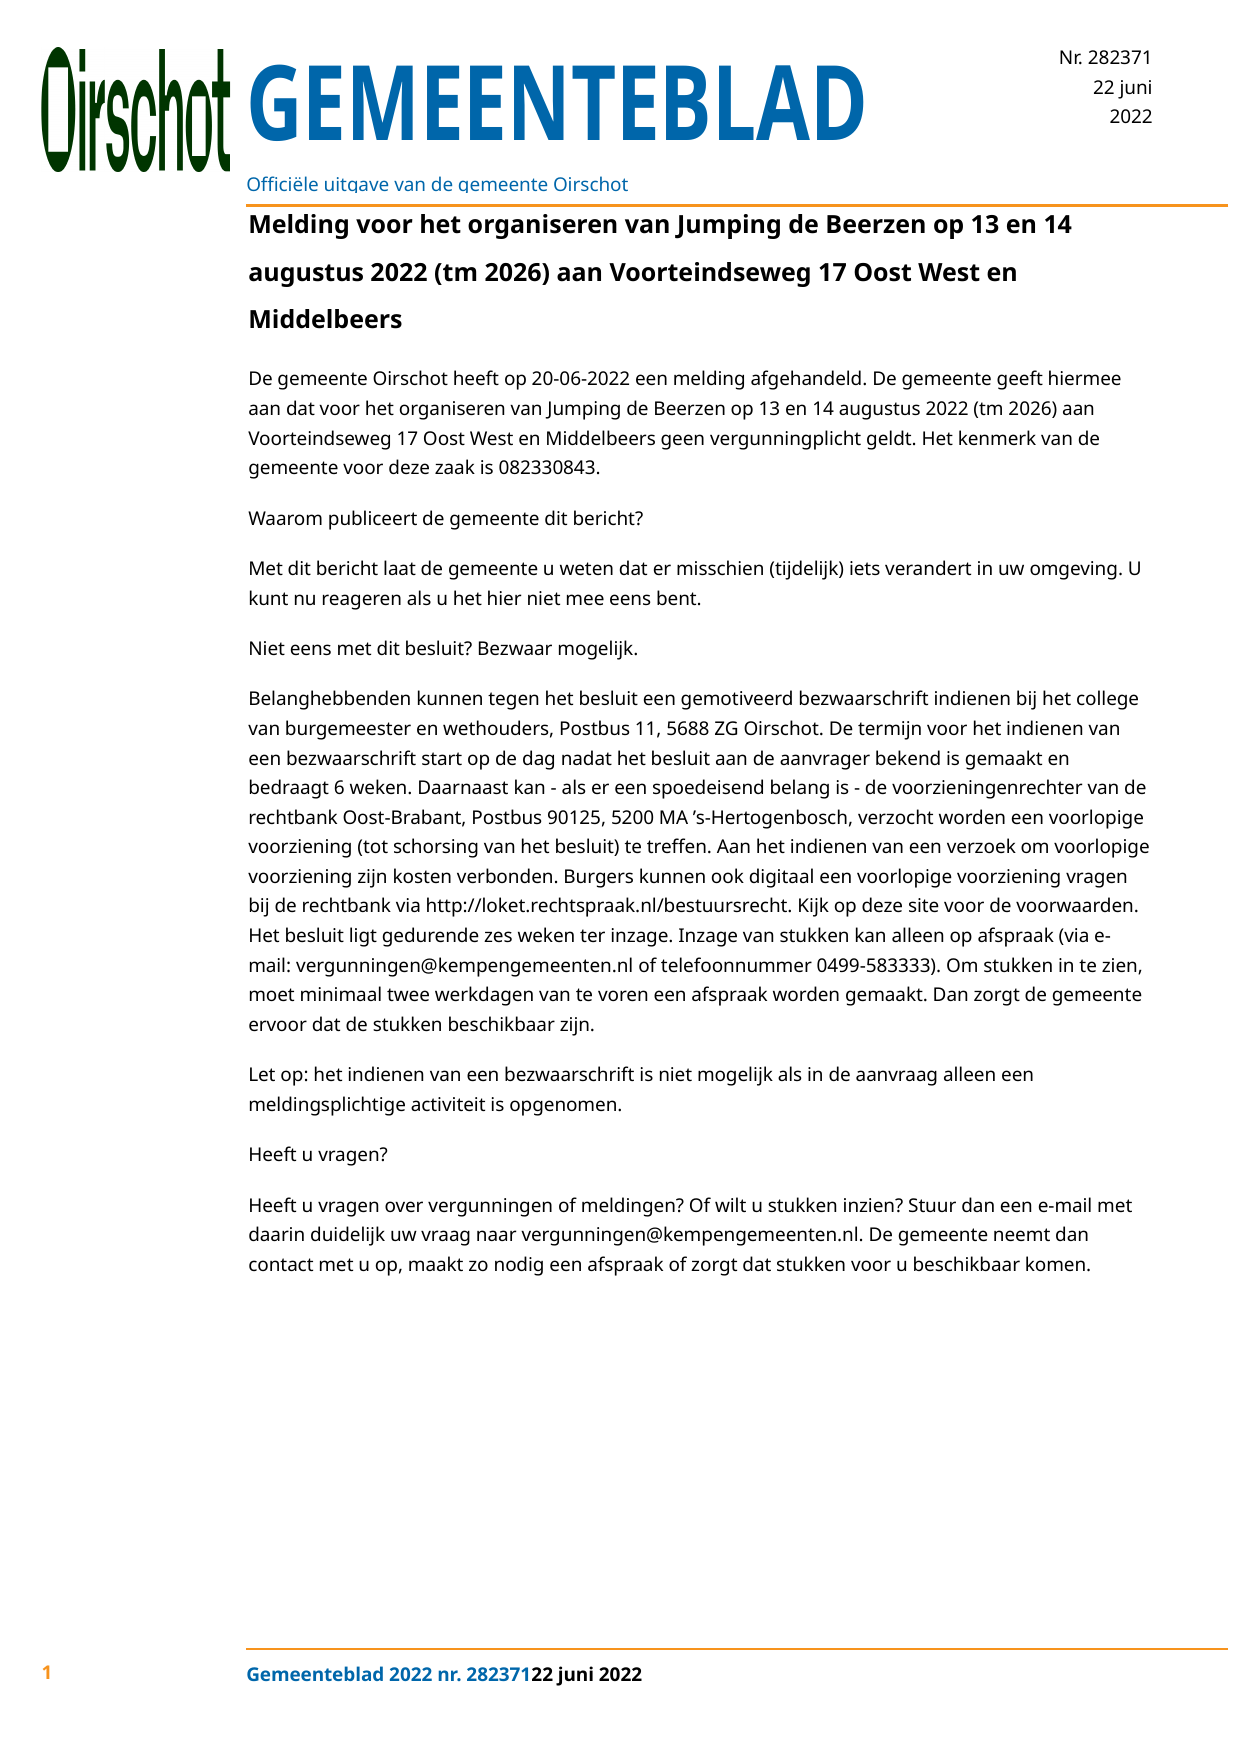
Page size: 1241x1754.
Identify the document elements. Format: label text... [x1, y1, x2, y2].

text Heeft u vragen? [248, 1141, 1152, 1167]
text Niet eens met dit besluit? Bezwaar mogelijk. [248, 635, 1152, 661]
picture [41, 47, 231, 172]
text Melding voor het organiseren van Jumping de Beerzen op 13 en 14 augustus 2022 (tm 2026) aan Voorteindseweg 17 Oost West en Middelbeers [248, 207, 1152, 336]
text Belanghebbenden kunnen tegen het besluit een gemotiveerd bezwaarschrift indienen bij het college van burgemeester en wethouders, Postbus 11, 5688 ZG Oirschot. De termijn voor het indienen van een bezwaarschrift start op de dag nadat het besluit aan de aanvrager bekend is gemaakt en bedraagt 6 weken. Daarnaast kan - als er een spoedeisend belang is - de voorzieningenrechter van de rechtbank Oost-Brabant, Postbus 90125, 5200 MA ’s-Hertogenbosch, verzocht worden een voorlopige voorziening (tot schorsing van het besluit) te treffen. Aan het indienen van een verzoek om voorlopige voorziening zijn kosten verbonden. Burgers kunnen ook digitaal een voorlopige voorziening vragen bij de rechtbank via http://loket.rechtspraak.nl/bestuursrecht. Kijk op deze site voor de voorwaarden. Het besluit ligt gedurende zes weken ter inzage. Inzage van stukken kan alleen op afspraak (via e-mail: vergunningen@kempengemeenten.nl of telefoonnummer 0499-583333). Om stukken in te zien, moet minimaal twee werkdagen van te voren een afspraak worden gemaakt. Dan zorgt de gemeente ervoor dat de stukken beschikbaar zijn. [248, 686, 1152, 1037]
text Met dit bericht laat de gemeente u weten dat er misschien (tijdelijk) iets verandert in uw omgeving. U kunt nu reageren als u het hier niet mee eens bent. [248, 555, 1152, 610]
text Let op: het indienen van een bezwaarschrift is niet mogelijk als in de aanvraag alleen een meldingsplichtige activiteit is opgenomen. [248, 1061, 1152, 1117]
text Heeft u vragen over vergunningen of meldingen? Of wilt u stukken inzien? Stuur dan een e-mail met daarin duidelijk uw vraag naar vergunningen@kempengemeenten.nl. De gemeente neemt dan contact met u op, maakt zo nodig een afspraak of zorgt dat stukken voor u beschikbaar komen. [248, 1192, 1152, 1277]
text Waarom publiceert de gemeente dit bericht? [248, 505, 1152, 530]
text De gemeente Oirschot heeft op 20-06-2022 een melding afgehandeld. De gemeente geeft hiermee aan dat voor het organiseren van Jumping de Beerzen op 13 en 14 augustus 2022 (tm 2026) aan Voorteindseweg 17 Oost West en Middelbeers geen vergunningplicht geldt. Het kenmerk van de gemeente voor deze zaak is 082330843. [248, 366, 1152, 480]
